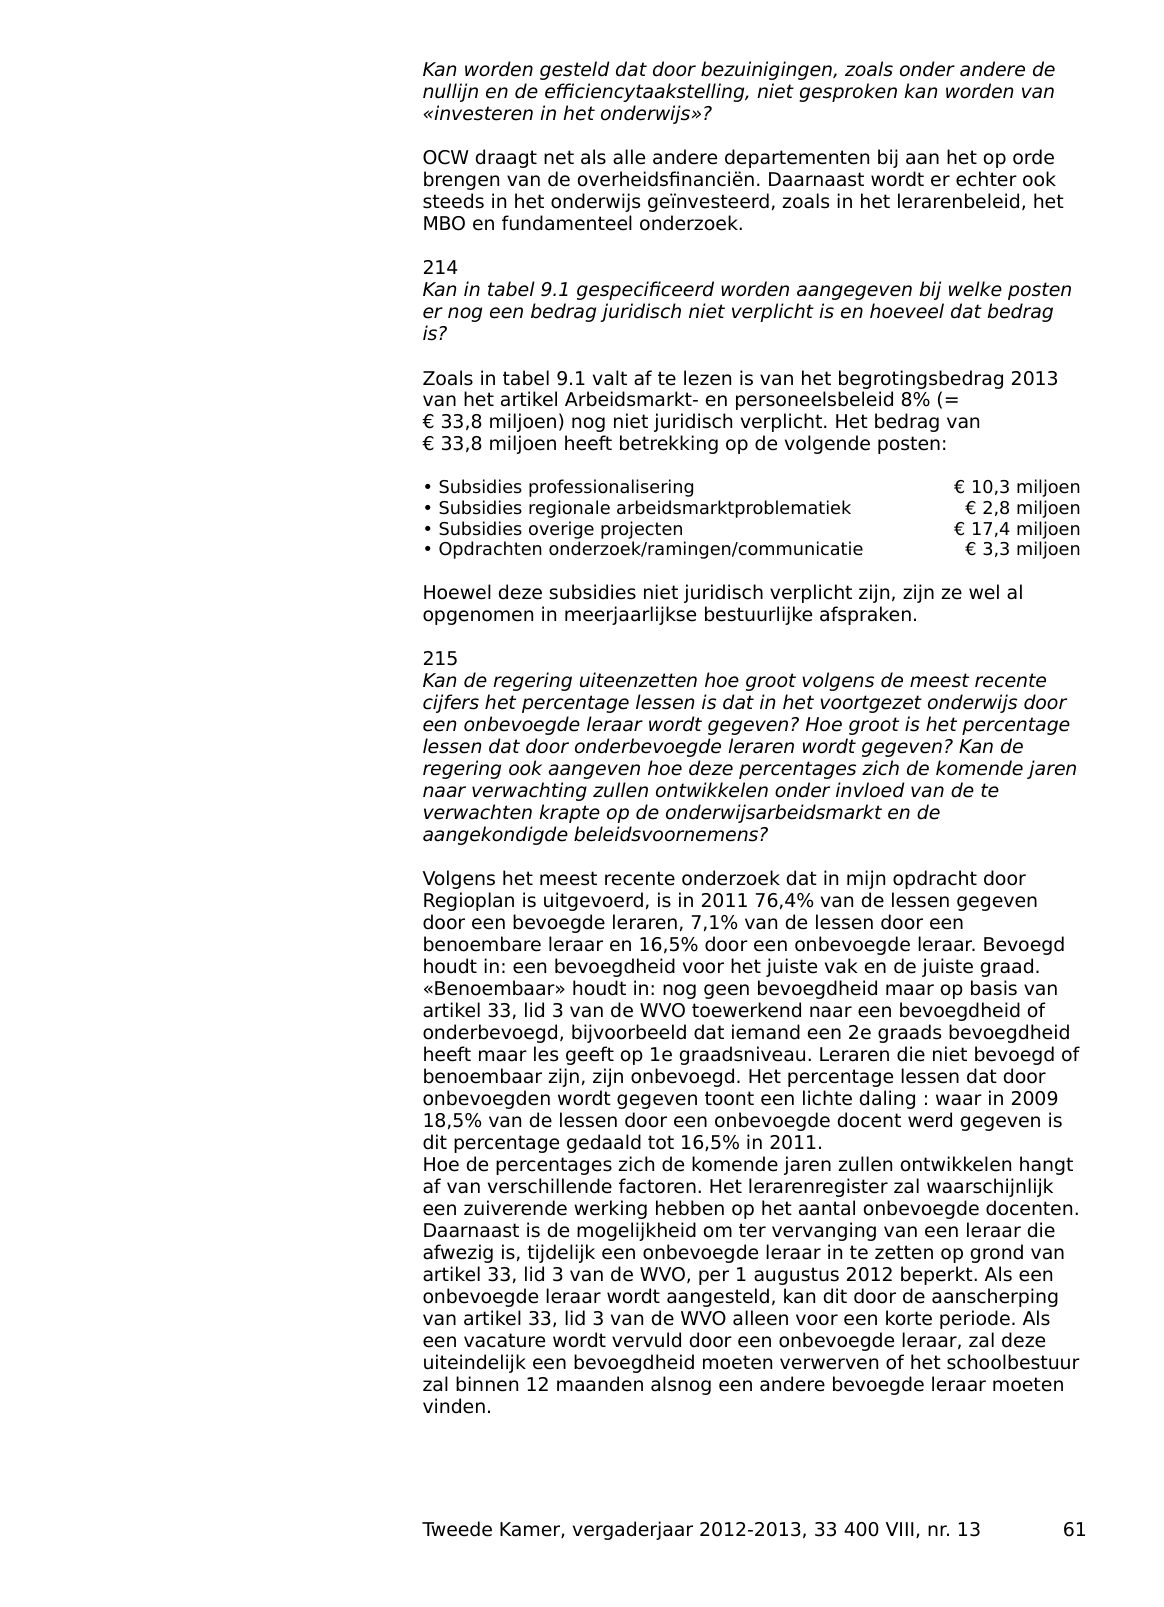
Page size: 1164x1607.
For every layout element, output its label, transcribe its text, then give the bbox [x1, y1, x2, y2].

table_header € 10,3 miljoen [924, 477, 1087, 498]
text Kan in tabel 9.1 gespecificeerd worden aangegeven bij welke posten er nog een bedrag juridisch niet verplicht is en hoeveel dat bedrag is? [422, 279, 1087, 345]
table_cell • Subsidies overige projecten [422, 519, 924, 539]
table_cell • Subsidies regionale arbeidsmarktproblematiek [422, 498, 924, 518]
text 214 [422, 257, 1087, 279]
table_cell € 3,3 miljoen [924, 539, 1087, 560]
text Volgens het meest recente onderzoek dat in mijn opdracht door Regioplan is uitgevoerd, is in 2011 76,4% van de lessen gegeven door een bevoegde leraren, 7,1% van de lessen door een benoembare leraar en 16,5% door een onbevoegde leraar. Bevoegd houdt in: een bevoegdheid voor het juiste vak en de juiste graad. [422, 868, 1087, 978]
text Kan de regering uiteenzetten hoe groot volgens de meest recente cijfers het percentage lessen is dat in het voortgezet onderwijs door een onbevoegde leraar wordt gegeven? Hoe groot is het percentage lessen dat door onderbevoegde leraren wordt gegeven? Kan de regering ook aangeven hoe deze percentages zich de komende jaren naar verwachting zullen ontwikkelen onder invloed van de te verwachten krapte op de onderwijsarbeidsmarkt en de aangekondigde beleidsvoornemens? [422, 670, 1087, 846]
text «Benoembaar» houdt in: nog geen bevoegdheid maar op basis van artikel 33, lid 3 van de WVO toewerkend naar een bevoegdheid of onderbevoegd, bijvoorbeeld dat iemand een 2e graads bevoegdheid heeft maar les geeft op 1e graadsniveau. Leraren die niet bevoegd of benoembaar zijn, zijn onbevoegd. Het percentage lessen dat door onbevoegden wordt gegeven toont een lichte daling : waar in 2009 18,5% van de lessen door een onbevoegde docent werd gegeven is dit percentage gedaald tot 16,5% in 2011. [422, 978, 1087, 1154]
text Zoals in tabel 9.1 valt af te lezen is van het begrotingsbedrag 2013 van het artikel Arbeidsmarkt- en personeelsbeleid 8% (= € 33,8 miljoen) nog niet juridisch verplicht. Het bedrag van € 33,8 miljoen heeft betrekking op de volgende posten: [422, 367, 1087, 455]
text 215 [422, 648, 1087, 670]
table_cell • Opdrachten onderzoek/ramingen/communicatie [422, 539, 924, 560]
table_header • Subsidies professionalisering [422, 477, 924, 498]
text OCW draagt net als alle andere departementen bij aan het op orde brengen van de overheidsfinanciën. Daarnaast wordt er echter ook steeds in het onderwijs geïnvesteerd, zoals in het lerarenbeleid, het MBO en fundamenteel onderzoek. [422, 147, 1087, 235]
table_cell € 2,8 miljoen [924, 498, 1087, 518]
text Hoewel deze subsidies niet juridisch verplicht zijn, zijn ze wel al opgenomen in meerjaarlijkse bestuurlijke afspraken. [422, 582, 1087, 626]
text Kan worden gesteld dat door bezuinigingen, zoals onder andere de nullijn en de efficiencytaakstelling, niet gesproken kan worden van «investeren in het onderwijs»? [422, 59, 1087, 125]
table_cell € 17,4 miljoen [924, 519, 1087, 539]
text Hoe de percentages zich de komende jaren zullen ontwikkelen hangt af van verschillende factoren. Het lerarenregister zal waarschijnlijk een zuiverende werking hebben op het aantal onbevoegde docenten. Daarnaast is de mogelijkheid om ter vervanging van een leraar die afwezig is, tijdelijk een onbevoegde leraar in te zetten op grond van artikel 33, lid 3 van de WVO, per 1 augustus 2012 beperkt. Als een onbevoegde leraar wordt aangesteld, kan dit door de aanscherping van artikel 33, lid 3 van de WVO alleen voor een korte periode. Als een vacature wordt vervuld door een onbevoegde leraar, zal deze uiteindelijk een bevoegdheid moeten verwerven of het schoolbestuur zal binnen 12 maanden alsnog een andere bevoegde leraar moeten vinden. [422, 1154, 1087, 1417]
